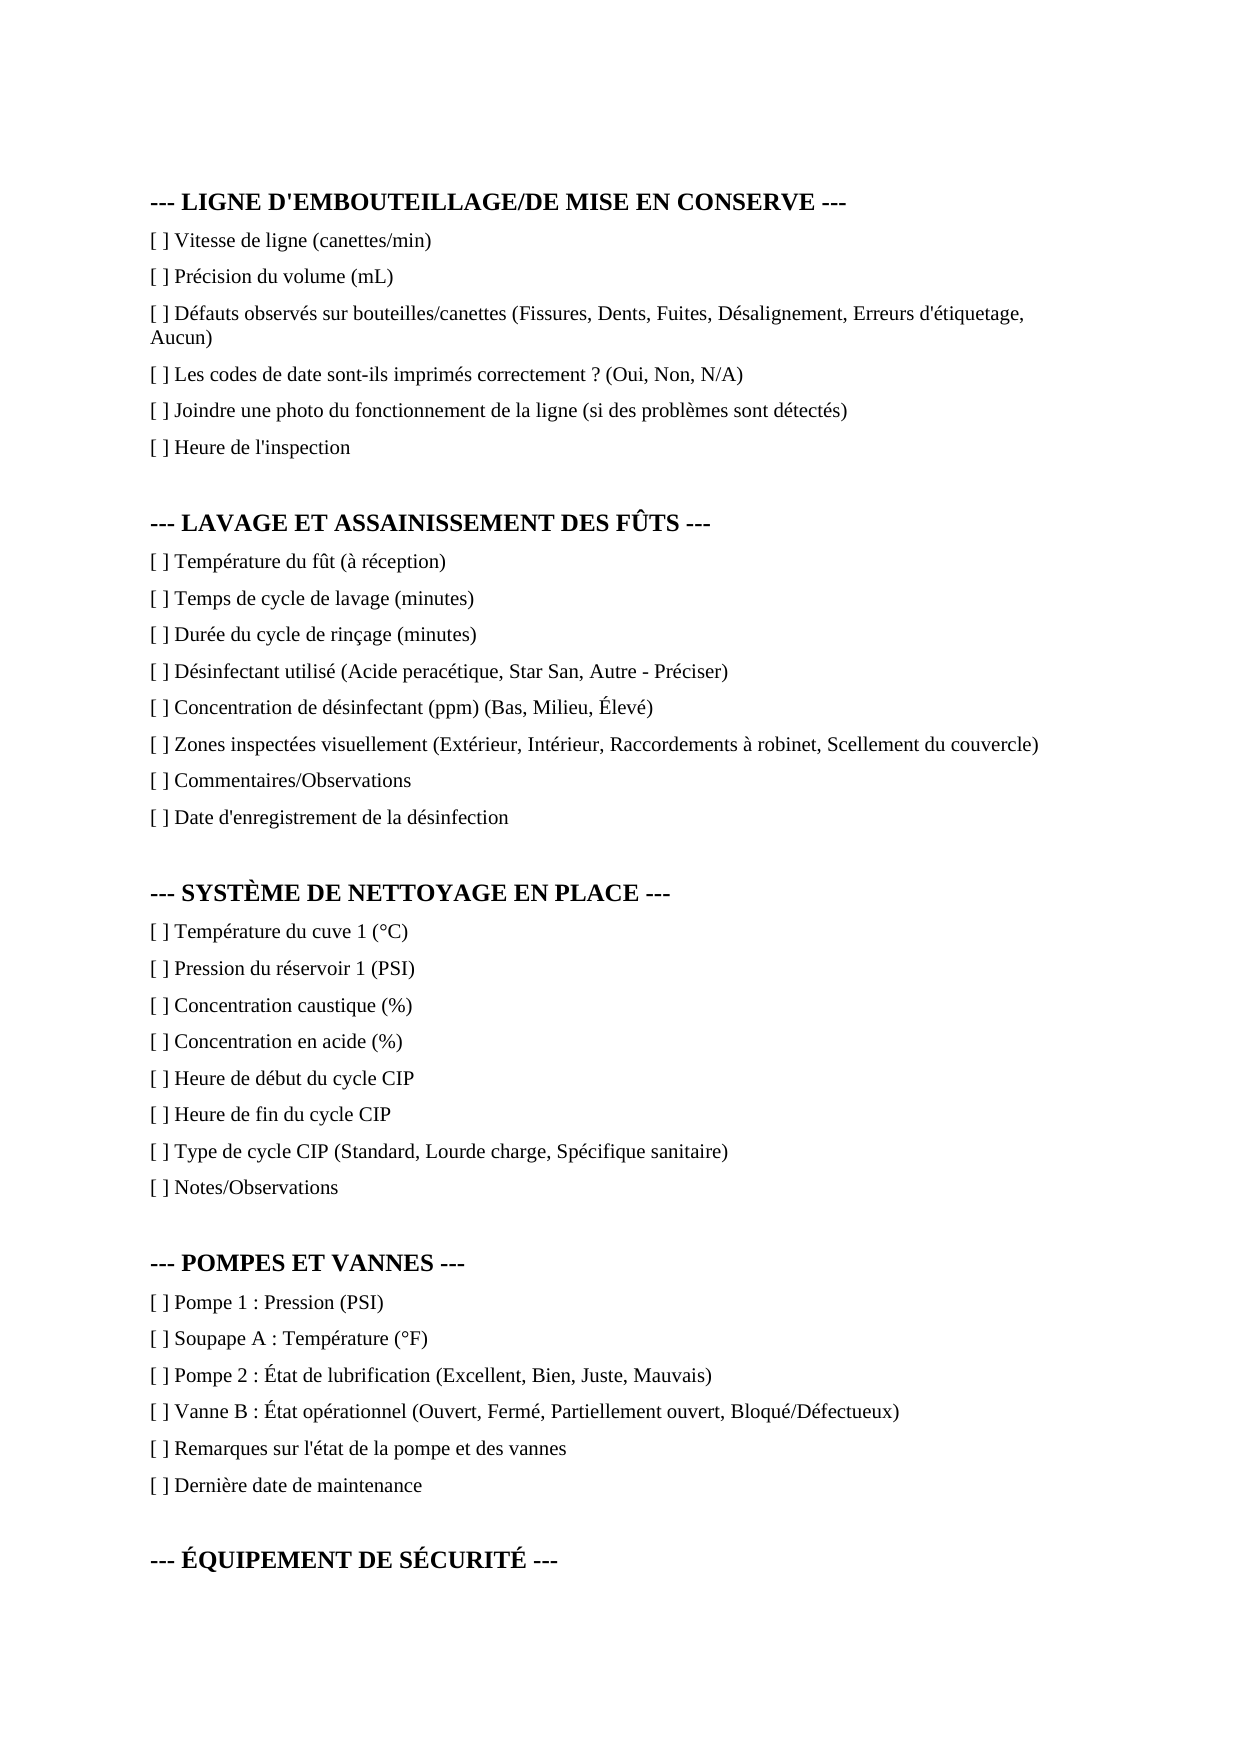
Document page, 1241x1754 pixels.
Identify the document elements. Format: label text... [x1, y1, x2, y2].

text [ ] Durée du cycle de rinçage (minutes) [150, 622, 1090, 646]
text [ ] Soupape A : Température (°F) [150, 1326, 1090, 1350]
text [ ] Vanne B : État opérationnel (Ouvert, Fermé, Partiellement ouvert, Bloqué/Défectueux) [150, 1399, 1090, 1423]
text [ ] Type de cycle CIP (Standard, Lourde charge, Spécifique sanitaire) [150, 1139, 1090, 1163]
text [ ] Température du cuve 1 (°C) [150, 919, 1090, 943]
text [ ] Heure de fin du cycle CIP [150, 1102, 1090, 1126]
text [ ] Défauts observés sur bouteilles/canettes (Fissures, Dents, Fuites, Désalignement, Erreurs d'étiquetage, Aucun) [150, 301, 1090, 349]
text [ ] Les codes de date sont-ils imprimés correctement ? (Oui, Non, N/A) [150, 362, 1090, 386]
text [ ] Heure de début du cycle CIP [150, 1066, 1090, 1090]
text [ ] Dernière date de maintenance [150, 1472, 1090, 1497]
text [ ] Précision du volume (mL) [150, 264, 1090, 288]
text [ ] Heure de l'inspection [150, 435, 1090, 459]
text --- LAVAGE ET ASSAINISSEMENT DES FÛTS --- [150, 508, 1090, 537]
text [ ] Zones inspectées visuellement (Extérieur, Intérieur, Raccordements à robinet, Scellement du couvercle) [150, 732, 1090, 756]
text [ ] Température du fût (à réception) [150, 549, 1090, 573]
text [ ] Remarques sur l'état de la pompe et des vannes [150, 1436, 1090, 1460]
text --- ÉQUIPEMENT DE SÉCURITÉ --- [150, 1546, 1090, 1574]
text [ ] Pression du réservoir 1 (PSI) [150, 956, 1090, 980]
text --- SYSTÈME DE NETTOYAGE EN PLACE --- [150, 878, 1090, 907]
text [ ] Commentaires/Observations [150, 768, 1090, 792]
text [ ] Concentration caustique (%) [150, 992, 1090, 1017]
text [ ] Concentration en acide (%) [150, 1029, 1090, 1053]
text [ ] Temps de cycle de lavage (minutes) [150, 586, 1090, 610]
text [ ] Pompe 1 : Pression (PSI) [150, 1290, 1090, 1314]
text [ ] Concentration de désinfectant (ppm) (Bas, Milieu, Élevé) [150, 695, 1090, 719]
text --- LIGNE D'EMBOUTEILLAGE/DE MISE EN CONSERVE --- [150, 187, 1090, 215]
text [ ] Désinfectant utilisé (Acide peracétique, Star San, Autre - Préciser) [150, 659, 1090, 683]
text [ ] Vitesse de ligne (canettes/min) [150, 228, 1090, 252]
text [ ] Pompe 2 : État de lubrification (Excellent, Bien, Juste, Mauvais) [150, 1363, 1090, 1387]
text [ ] Date d'enregistrement de la désinfection [150, 805, 1090, 829]
text [ ] Notes/Observations [150, 1175, 1090, 1199]
text --- POMPES ET VANNES --- [150, 1248, 1090, 1277]
text [ ] Joindre une photo du fonctionnement de la ligne (si des problèmes sont détectés) [150, 398, 1090, 422]
